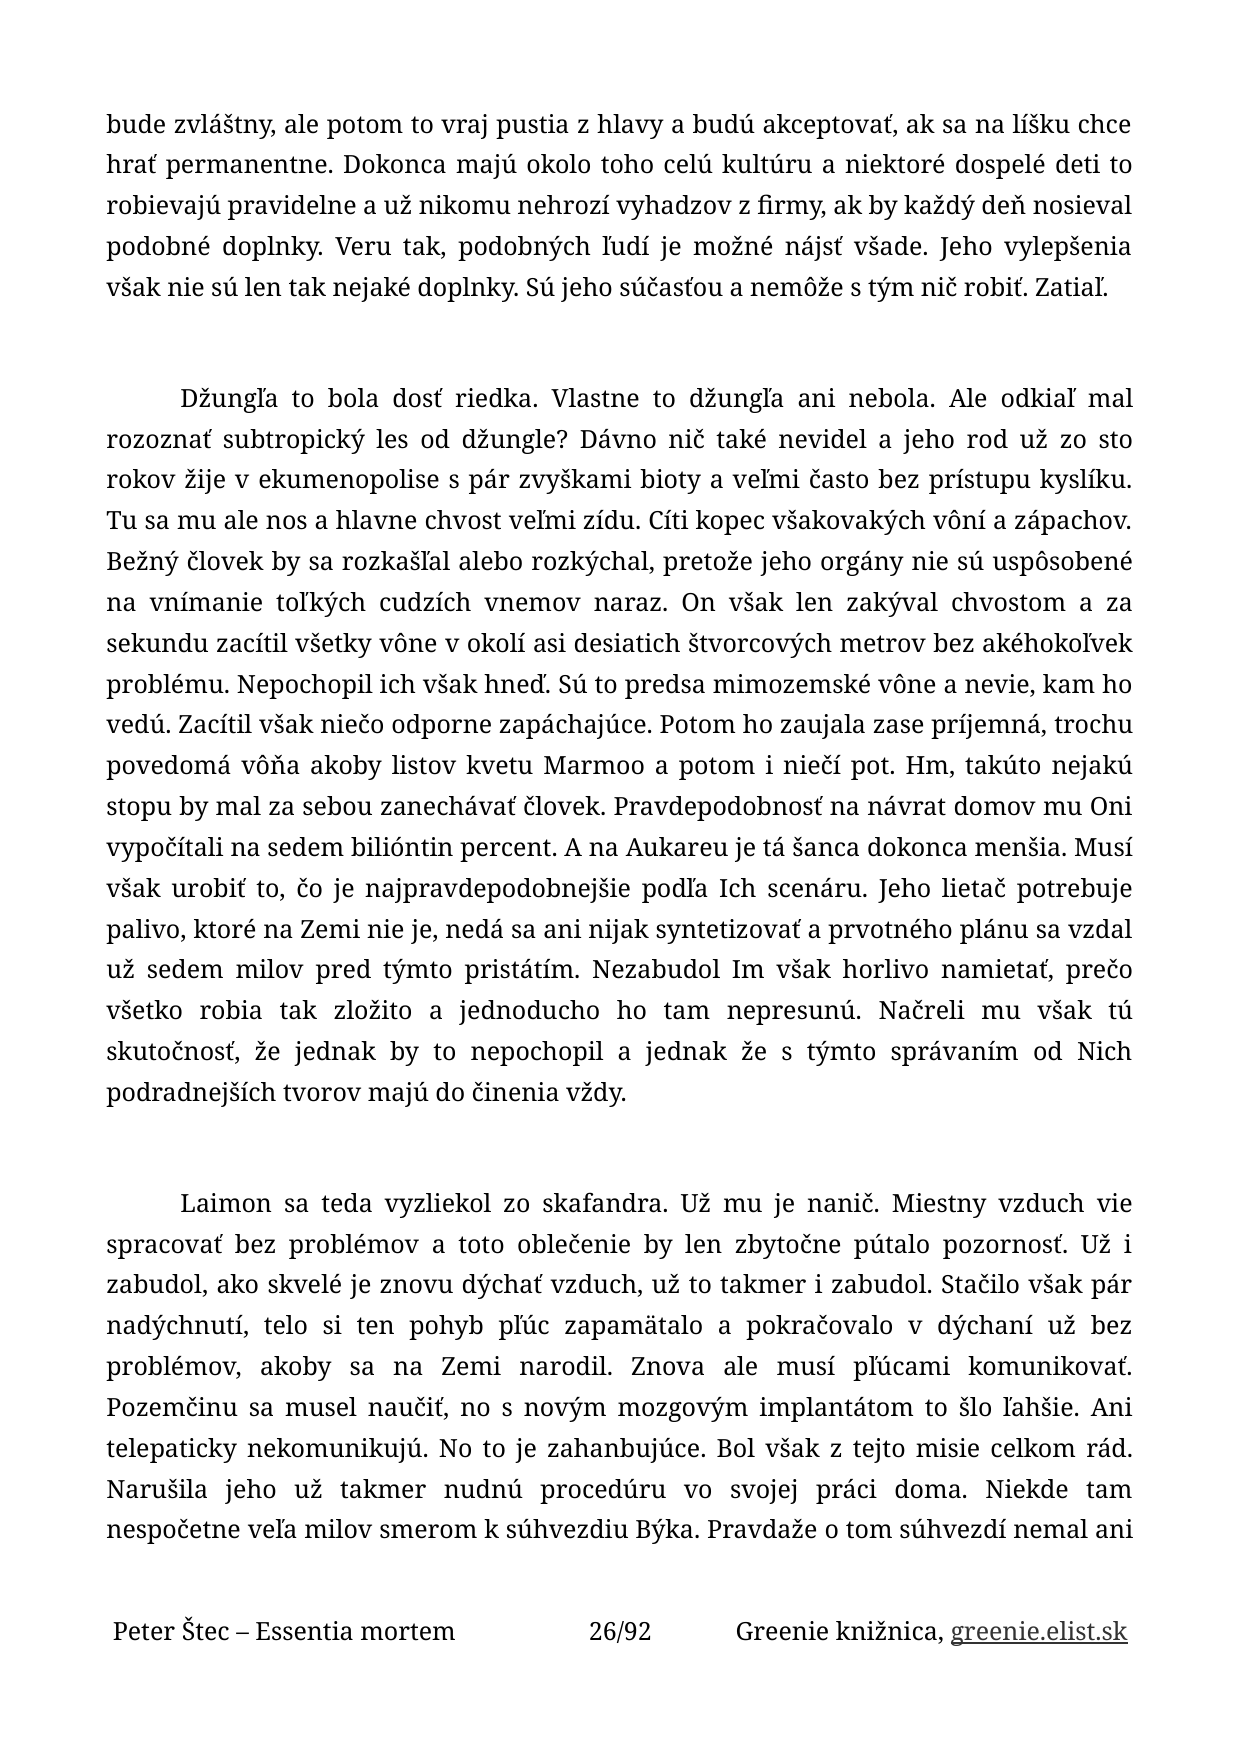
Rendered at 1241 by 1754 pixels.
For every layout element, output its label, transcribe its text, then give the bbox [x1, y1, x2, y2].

text Džungľa to bola dosť riedka. Vlastne to džungľa ani nebola. Ale odkiaľ mal rozoznať subtropický les od džungle? Dávno nič také nevidel a jeho rod už zo sto rokov žije v ekumenopolise s pár zvyškami bioty a veľmi často bez prístupu kyslíku. Tu sa mu ale nos a hlavne chvost veľmi zídu. Cíti kopec všakovakých vôní a zápachov. Bežný človek by sa rozkašľal alebo rozkýchal, pretože jeho orgány nie sú uspôsobené na vnímanie toľkých cudzích vnemov naraz. On však len zakýval chvostom a za sekundu zacítil všetky vône v okolí asi desiatich štvorcových metrov bez akéhokoľvek problému. Nepochopil ich však hneď. Sú to predsa mimozemské vône a nevie, kam ho vedú. Zacítil však niečo odporne zapáchajúce. Potom ho zaujala zase príjemná, trochu povedomá vôňa akoby listov kvetu Marmoo a potom i niečí pot. Hm, takúto nejakú stopu by mal za sebou zanechávať človek. Pravdepodobnosť na návrat domov mu Oni vypočítali na sedem bilióntin percent. A na Aukareu je tá šanca dokonca menšia. Musí však urobiť to, čo je najpravdepodobnejšie podľa Ich scenáru. Jeho lietač potrebuje palivo, ktoré na Zemi nie je, nedá sa ani nijak syntetizovať a prvotného plánu sa vzdal už sedem milov pred týmto pristátím. Nezabudol Im však horlivo namietať, prečo všetko robia tak zložito a jednoducho ho tam nepresunú. Načreli mu však tú skutočnosť, že jednak by to nepochopil a jednak že s týmto správaním od Nich podradnejších tvorov majú do činenia vždy. [106, 380, 1134, 1109]
text Laimon sa teda vyzliekol zo skafandra. Už mu je nanič. Miestny vzduch vie spracovať bez problémov a toto oblečenie by len zbytočne pútalo pozornosť. Už i zabudol, ako skvelé je znovu dýchať vzduch, už to takmer i zabudol. Stačilo však pár nadýchnutí, telo si ten pohyb pľúc zapamätalo a pokračovalo v dýchaní už bez problémov, akoby sa na Zemi narodil. Znova ale musí pľúcami komunikovať. Pozemčinu sa musel naučiť, no s novým mozgovým implantátom to šlo ľahšie. Ani telepaticky nekomunikujú. No to je zahanbujúce. Bol však z tejto misie celkom rád. Narušila jeho už takmer nudnú procedúru vo svojej práci doma. Niekde tam nespočetne veľa milov smerom k súhvezdiu Býka. Pravdaže o tom súhvezdí nemal ani [106, 1185, 1134, 1546]
text bude zvláštny, ale potom to vraj pustia z hlavy a budú akceptovať, ak sa na líšku chce hrať permanentne. Dokonca majú okolo toho celú kultúru a niektoré dospelé deti to robievajú pravidelne a už nikomu nehrozí vyhadzov z firmy, ak by každý deň nosieval podobné doplnky. Veru tak, podobných ľudí je možné nájsť všade. Jeho vylepšenia však nie sú len tak nejaké doplnky. Sú jeho súčasťou a nemôže s tým nič robiť. Zatiaľ. [106, 106, 1134, 304]
